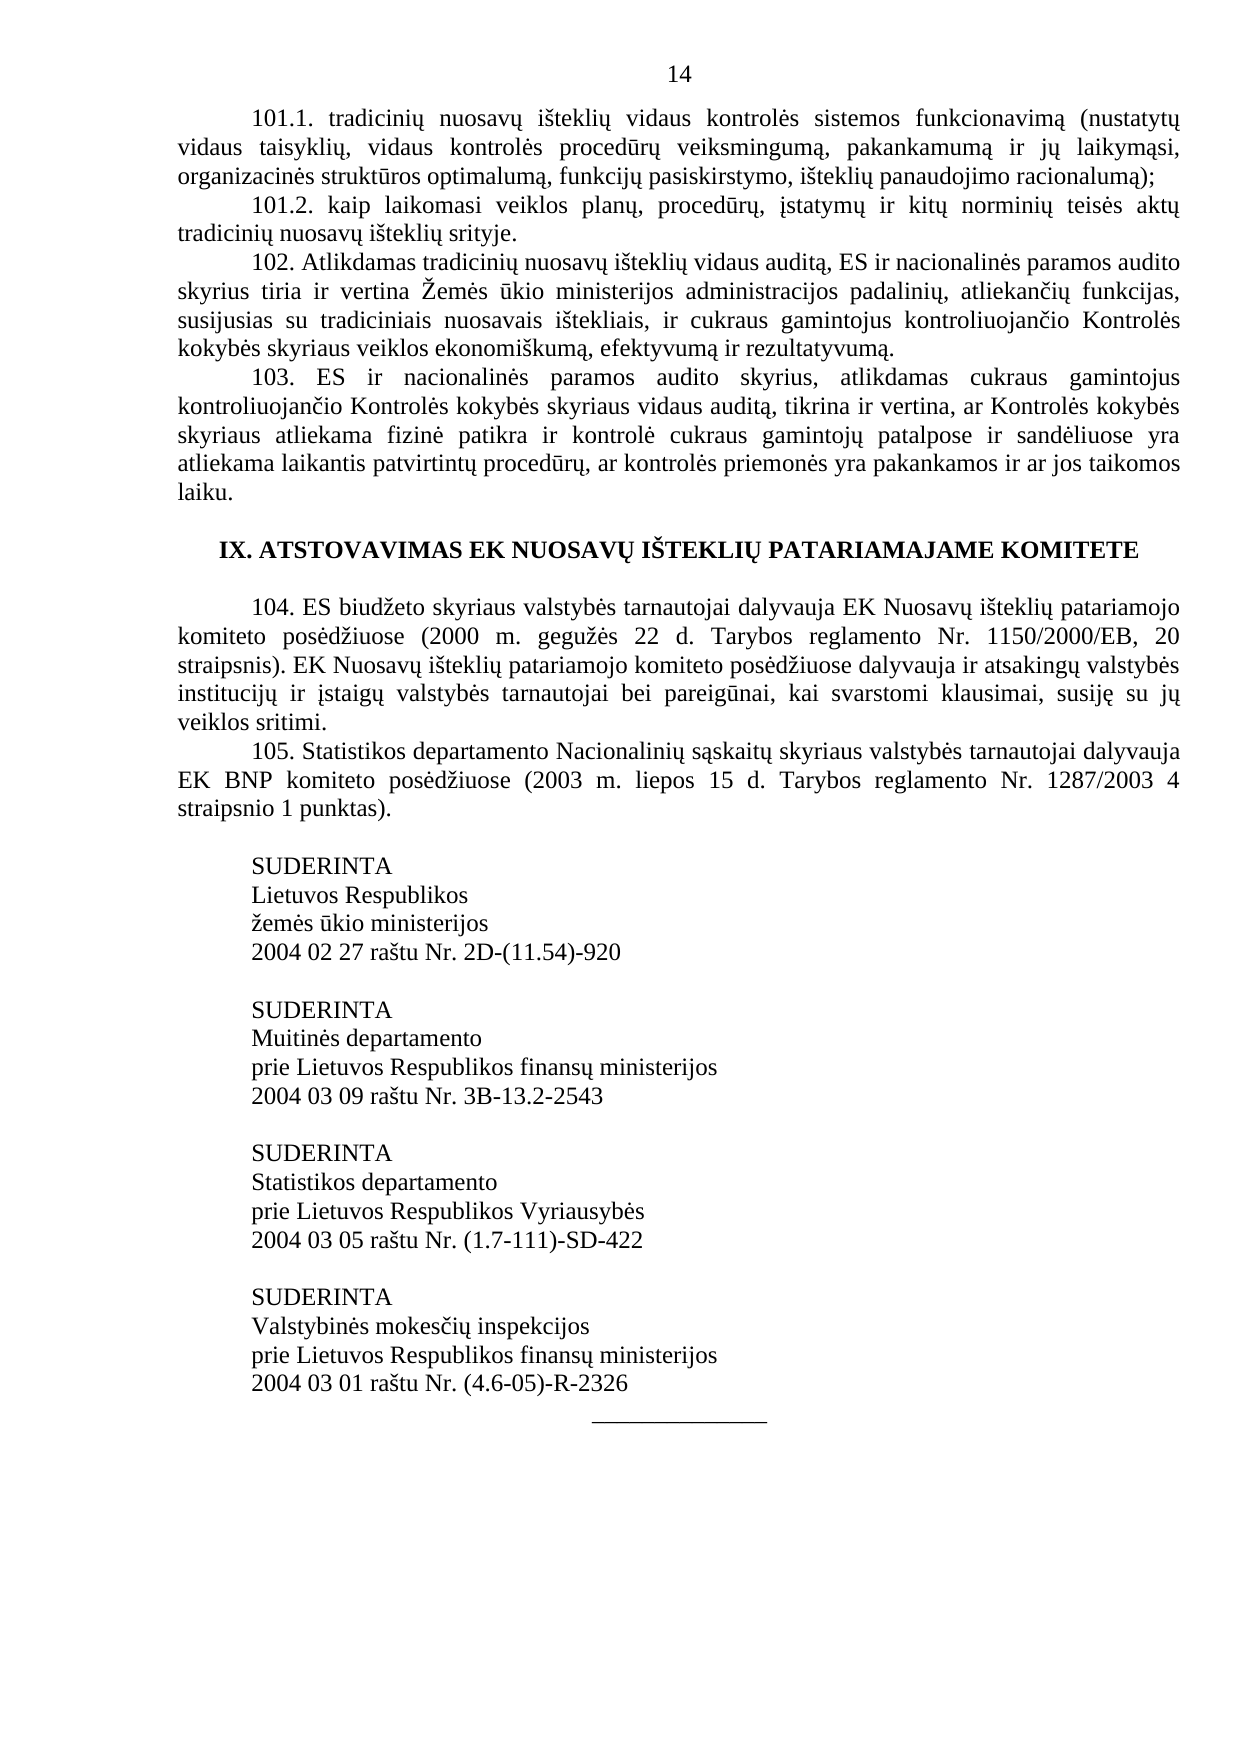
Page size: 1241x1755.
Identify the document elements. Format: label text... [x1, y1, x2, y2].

text IX. ATSTOVAVIMAS EK NUOSAVŲ IŠTEKLIŲ PATARIAMAJAME KOMITETE [177, 535, 1181, 563]
text 2004 03 09 raštu Nr. 3B-13.2-2543 [177, 1081, 1181, 1110]
text Lietuvos Respublikos [177, 880, 1181, 908]
text SUDERINTA [177, 1282, 1181, 1311]
text 105. Statistikos departamento Nacionalinių sąskaitų skyriaus valstybės tarnautojai dalyvauja EK BNP komiteto posėdžiuose (2003 m. liepos 15 d. Tarybos reglamento Nr. 1287/2003 4 straipsnio 1 punktas). [177, 736, 1181, 822]
text 2004 03 01 raštu Nr. (4.6-05)-R-2326 [177, 1368, 1181, 1397]
text 102. Atlikdamas tradicinių nuosavų išteklių vidaus auditą, ES ir nacionalinės paramos audito skyrius tiria ir vertina Žemės ūkio ministerijos administracijos padalinių, atliekančių funkcijas, susijusias su tradiciniais nuosavais ištekliais, ir cukraus gamintojus kontroliuojančio Kontrolės kokybės skyriaus veiklos ekonomiškumą, efektyvumą ir rezultatyvumą. [177, 247, 1181, 362]
text prie Lietuvos Respublikos Vyriausybės [177, 1196, 1181, 1225]
text SUDERINTA [177, 851, 1181, 880]
text 101.2. kaip laikomasi veiklos planų, procedūrų, įstatymų ir kitų norminių teisės aktų tradicinių nuosavų išteklių srityje. [177, 190, 1181, 247]
text 103. ES ir nacionalinės paramos audito skyrius, atlikdamas cukraus gamintojus kontroliuojančio Kontrolės kokybės skyriaus vidaus auditą, tikrina ir vertina, ar Kontrolės kokybės skyriaus atliekama fizinė patikra ir kontrolė cukraus gamintojų patalpose ir sandėliuose yra atliekama laikantis patvirtintų procedūrų, ar kontrolės priemonės yra pakankamos ir ar jos taikomos laiku. [177, 362, 1181, 506]
text 101.1. tradicinių nuosavų išteklių vidaus kontrolės sistemos funkcionavimą (nustatytų vidaus taisyklių, vidaus kontrolės procedūrų veiksmingumą, pakankamumą ir jų laikymąsi, organizacinės struktūros optimalumą, funkcijų pasiskirstymo, išteklių panaudojimo racionalumą); [177, 103, 1181, 190]
text SUDERINTA [177, 1138, 1181, 1167]
text Statistikos departamento [177, 1167, 1181, 1196]
text ______________ [177, 1397, 1181, 1426]
text 2004 02 27 raštu Nr. 2D-(11.54)-920 [177, 937, 1181, 966]
text Valstybinės mokesčių inspekcijos [177, 1311, 1181, 1340]
text SUDERINTA [177, 995, 1181, 1023]
text žemės ūkio ministerijos [177, 908, 1181, 937]
text 104. ES biudžeto skyriaus valstybės tarnautojai dalyvauja EK Nuosavų išteklių patariamojo komiteto posėdžiuose (2000 m. gegužės 22 d. Tarybos reglamento Nr. 1150/2000/EB, 20 straipsnis). EK Nuosavų išteklių patariamojo komiteto posėdžiuose dalyvauja ir atsakingų valstybės institucijų ir įstaigų valstybės tarnautojai bei pareigūnai, kai svarstomi klausimai, susiję su jų veiklos sritimi. [177, 592, 1181, 736]
text 2004 03 05 raštu Nr. (1.7-111)-SD-422 [177, 1225, 1181, 1253]
text prie Lietuvos Respublikos finansų ministerijos [177, 1340, 1181, 1368]
text Muitinės departamento [177, 1023, 1181, 1052]
text prie Lietuvos Respublikos finansų ministerijos [177, 1052, 1181, 1081]
